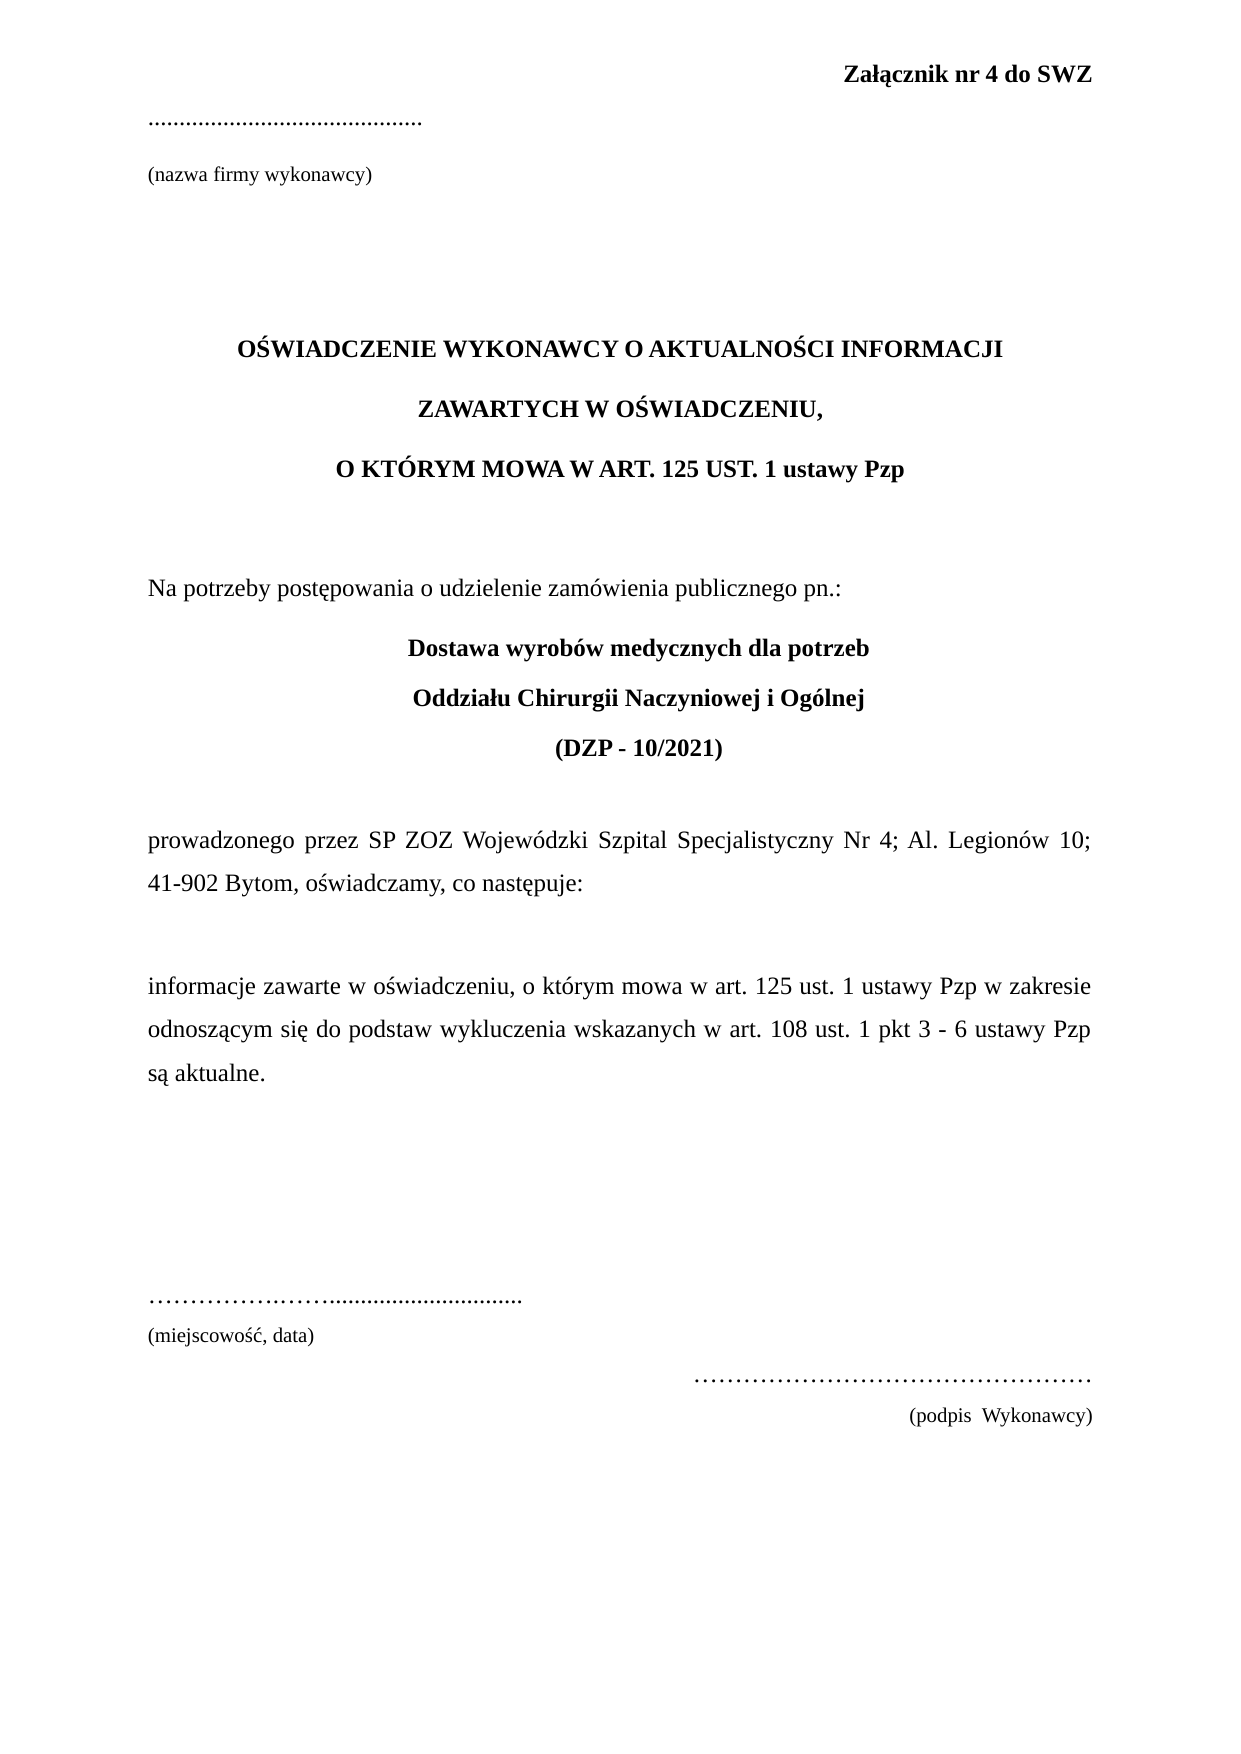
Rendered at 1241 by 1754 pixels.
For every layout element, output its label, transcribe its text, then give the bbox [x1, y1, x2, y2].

text (nazwa firmy wykonawcy) [148, 162, 1092, 186]
text (podpis Wykonawcy) [738, 1402, 1092, 1427]
text Dostawa wyrobów medycznych dla potrzeb [185, 633, 1092, 662]
text informacje zawarte w oświadczeniu, o którym mowa w art. 125 ust. 1 ustawy Pzp w zakresie odnoszącym się do podstaw wykluczenia wskazanych w art. 108 ust. 1 pkt 3 - 6 ustawy Pzp są aktualne. [148, 971, 1092, 1086]
text …………….……............................... [148, 1280, 1092, 1309]
text ………………………………………… [148, 1359, 1092, 1388]
text prowadzonego przez SP ZOZ Wojewódzki Szpital Specjalistyczny Nr 4; Al. Legionów 10; 41-902 Bytom, oświadczamy, co następuje: [148, 825, 1092, 897]
text (miejscowość, data) [148, 1323, 1092, 1347]
text OŚWIADCZENIE WYKONAWCY O AKTUALNOŚCI INFORMACJI [148, 334, 1092, 363]
text (DZP - 10/2021) [185, 733, 1092, 761]
text ............................................ [148, 102, 1092, 131]
text Oddziału Chirurgii Naczyniowej i Ogólnej [185, 683, 1092, 712]
text Załącznik nr 4 do SWZ [148, 59, 1092, 88]
text ZAWARTYCH W OŚWIADCZENIU, [148, 394, 1092, 423]
text Na potrzeby postępowania o udzielenie zamówienia publicznego pn.: [148, 573, 1092, 602]
text O KTÓRYM MOWA W ART. 125 UST. 1 ustawy Pzp [148, 454, 1092, 483]
